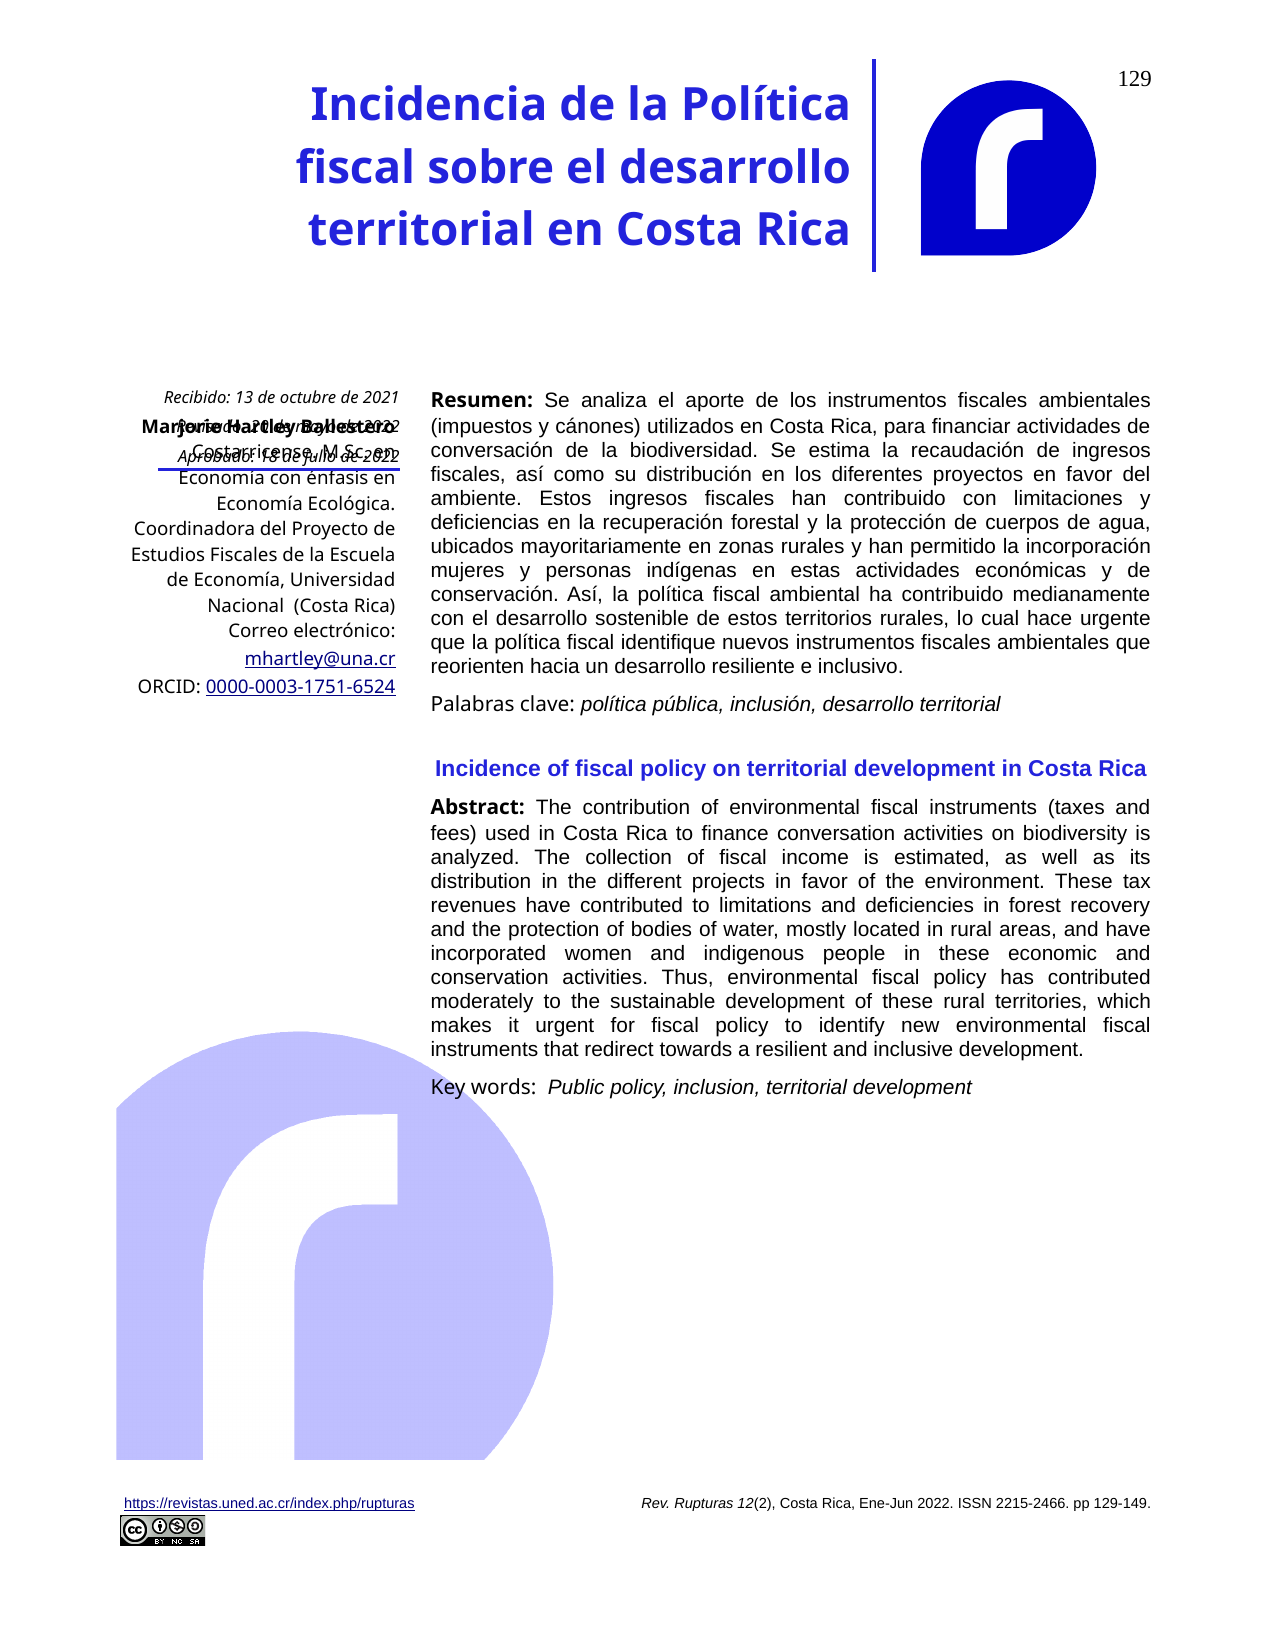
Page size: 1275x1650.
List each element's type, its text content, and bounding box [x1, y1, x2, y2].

table_header Incidencia de la Política fiscal sobre el desarrollo territorial en Costa Rica [118, 59, 872, 272]
table_cell Abstract: The contribution of environmental fiscal instruments (taxes and fees) used in Costa Rica to finance conversation activities on biodiversity is analyzed. The collection of fiscal income is estimated, as well as its distribution in the different projects in favor of the environment. These tax revenues have contributed to limitations and deficiencies in forest recovery and the protection of bodies of water, mostly located in rural areas, and have incorporated women and indigenous people in these economic and conservation activities. Thus, environmental fiscal policy has contributed moderately to the sustainable development of these rural territories, which makes it urgent for fiscal policy to identify new environmental fiscal instruments that redirect towards a resilient and inclusive development. [401, 787, 1157, 1066]
table_header 129 [1110, 59, 1157, 272]
table_cell [401, 723, 1157, 749]
table_header Marjorie Hartley Ballestero Costarricense. M.Sc. en Economía con énfasis en Economía Ecológica. Coordinadora del Proyecto de Estudios Fiscales de la Escuela de Economía, Universidad Nacional (Costa Rica) Correo electrónico: mhartley@una.cr ORCID: 0000-0003-1751-6524 [118, 380, 401, 996]
picture [906, 68, 1111, 267]
table_header Resumen: Se analiza el aporte de los instrumentos fiscales ambientales (impuestos y cánones) utilizados en Costa Rica, para financiar actividades de conversación de la biodiversidad. Se estima la recaudación de ingresos fiscales, así como su distribución en los diferentes proyectos en favor del ambiente. Estos ingresos fiscales han contribuido con limitaciones y deficiencias en la recuperación forestal y la protección de cuerpos de agua, ubicados mayoritariamente en zonas rurales y han permitido la incorporación mujeres y personas indígenas en estas actividades económicas y de conservación. Así, la política fiscal ambiental ha contribuido medianamente con el desarrollo sostenible de estos territorios rurales, lo cual hace urgente que la política fiscal identifique nuevos instrumentos fiscales ambientales que reorienten hacia un desarrollo resiliente e inclusivo. [401, 380, 1157, 683]
picture [120, 1515, 206, 1546]
table_cell Palabras clave: política pública, inclusión, desarrollo territorial [401, 683, 1157, 723]
table_cell Incidence of fiscal policy on territorial development in Costa Rica [401, 749, 1157, 787]
table_cell Key words: Public policy, inclusion, territorial development [595, 1066, 1157, 1344]
table_header [876, 59, 1110, 272]
